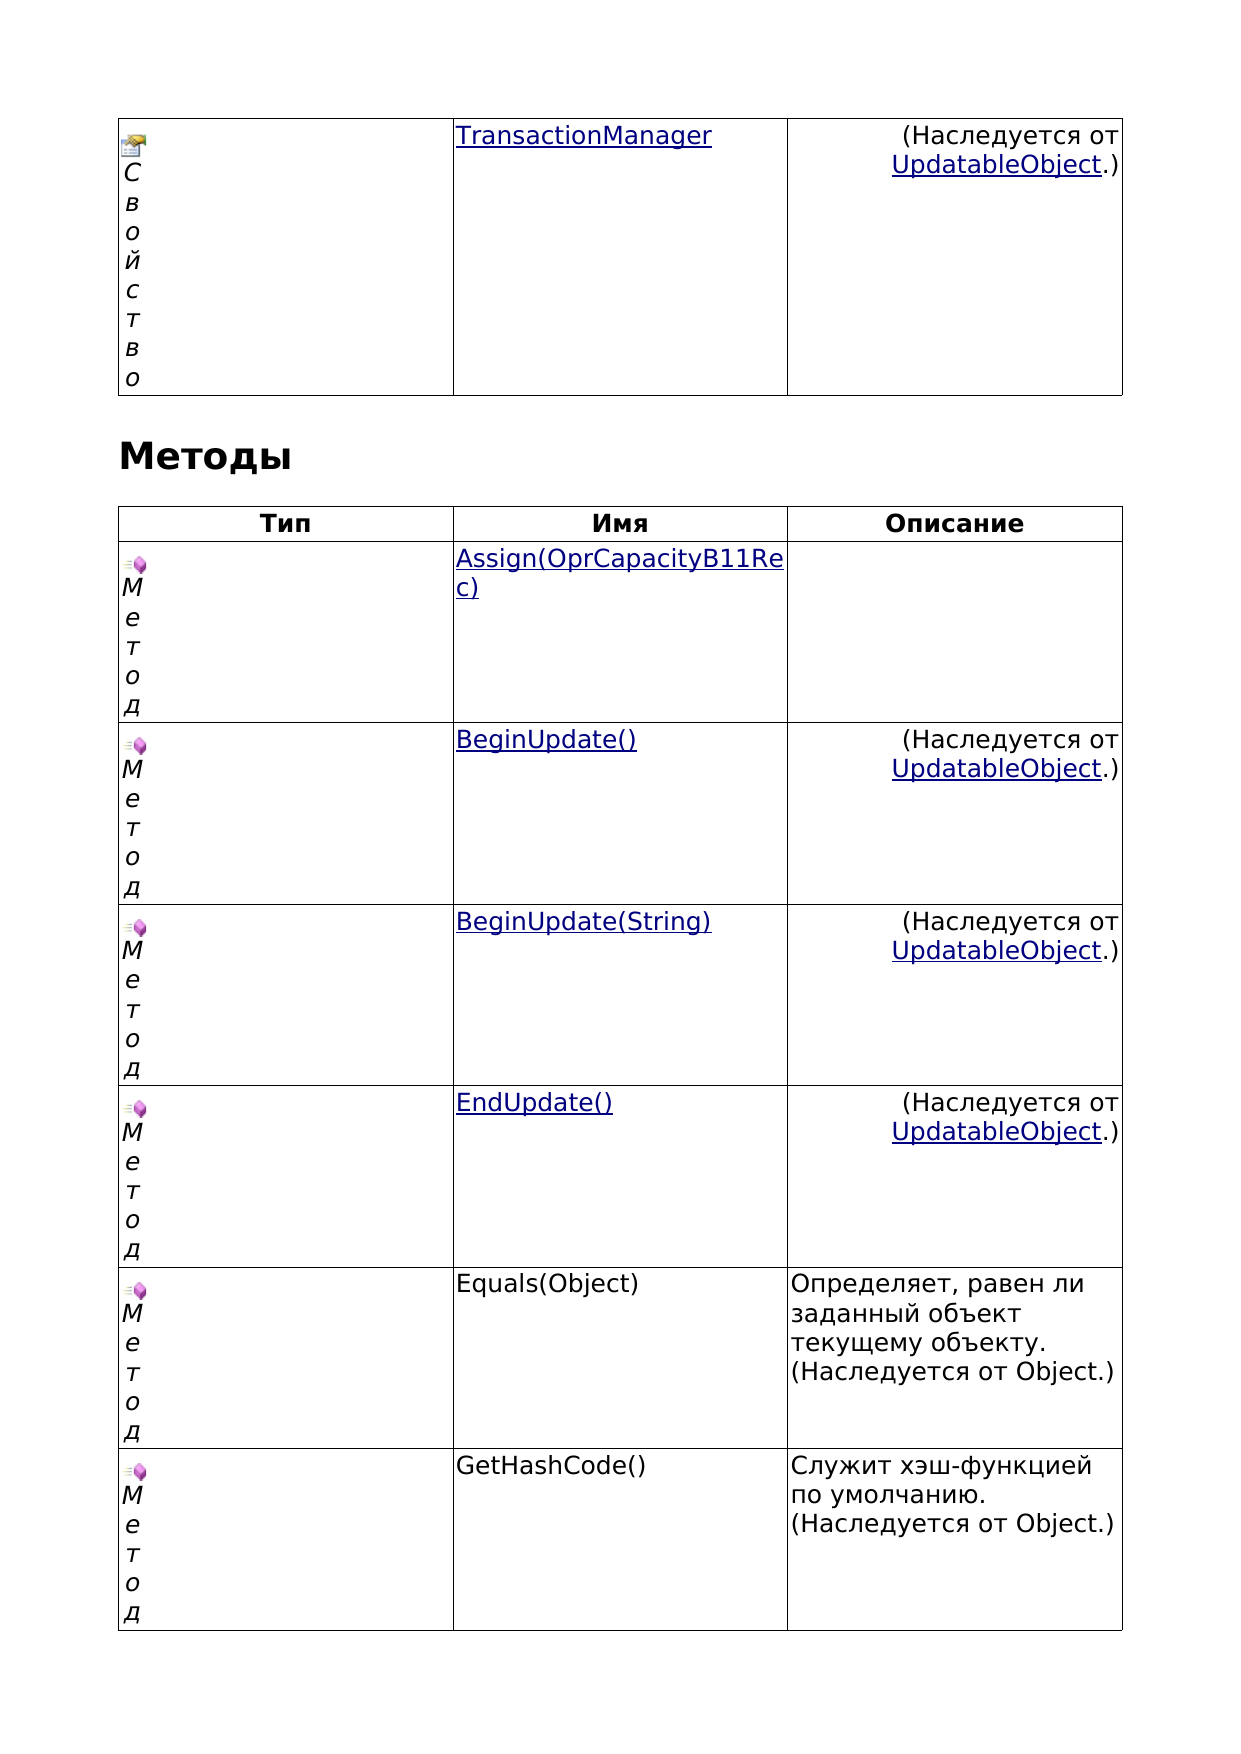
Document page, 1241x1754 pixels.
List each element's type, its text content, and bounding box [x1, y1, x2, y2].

table_cell (Наследуется от UpdatableObject.) [788, 905, 1122, 1085]
table_cell [119, 905, 453, 1085]
table_cell (Наследуется от UpdatableObject.) [788, 723, 1122, 904]
table_cell [119, 1086, 453, 1267]
table_cell [788, 542, 1122, 722]
table_cell (Наследуется от UpdatableObject.) [788, 1086, 1122, 1267]
subtitle Методы [118, 435, 1122, 478]
picture [121, 1282, 147, 1300]
table_cell [119, 723, 453, 904]
picture [121, 1100, 147, 1118]
table_cell BeginUpdate(String) [454, 905, 787, 1085]
table_cell Equals(Object) [454, 1268, 787, 1448]
picture [121, 133, 147, 159]
table_cell [119, 1449, 453, 1629]
table_cell [119, 1268, 453, 1448]
table_cell BeginUpdate() [454, 723, 787, 904]
table_cell Assign(OprCapacityB11Rec) [454, 542, 787, 722]
table_cell Служит хэш-функцией по умолчанию. (Наследуется от Object.) [788, 1449, 1122, 1629]
picture [121, 1463, 147, 1481]
table_cell TransactionManager [454, 119, 787, 395]
table_header Тип [119, 507, 453, 541]
picture [121, 919, 147, 937]
picture [121, 737, 147, 755]
table_cell GetHashCode() [454, 1449, 787, 1629]
picture [121, 556, 147, 574]
table_cell [119, 542, 453, 722]
table_cell (Наследуется от UpdatableObject.) [788, 119, 1122, 395]
table_cell EndUpdate() [454, 1086, 787, 1267]
table_header Описание [788, 507, 1122, 541]
table_cell [119, 119, 453, 395]
table_cell Определяет, равен ли заданный объект текущему объекту. (Наследуется от Object.) [788, 1268, 1122, 1448]
table_header Имя [454, 507, 787, 541]
